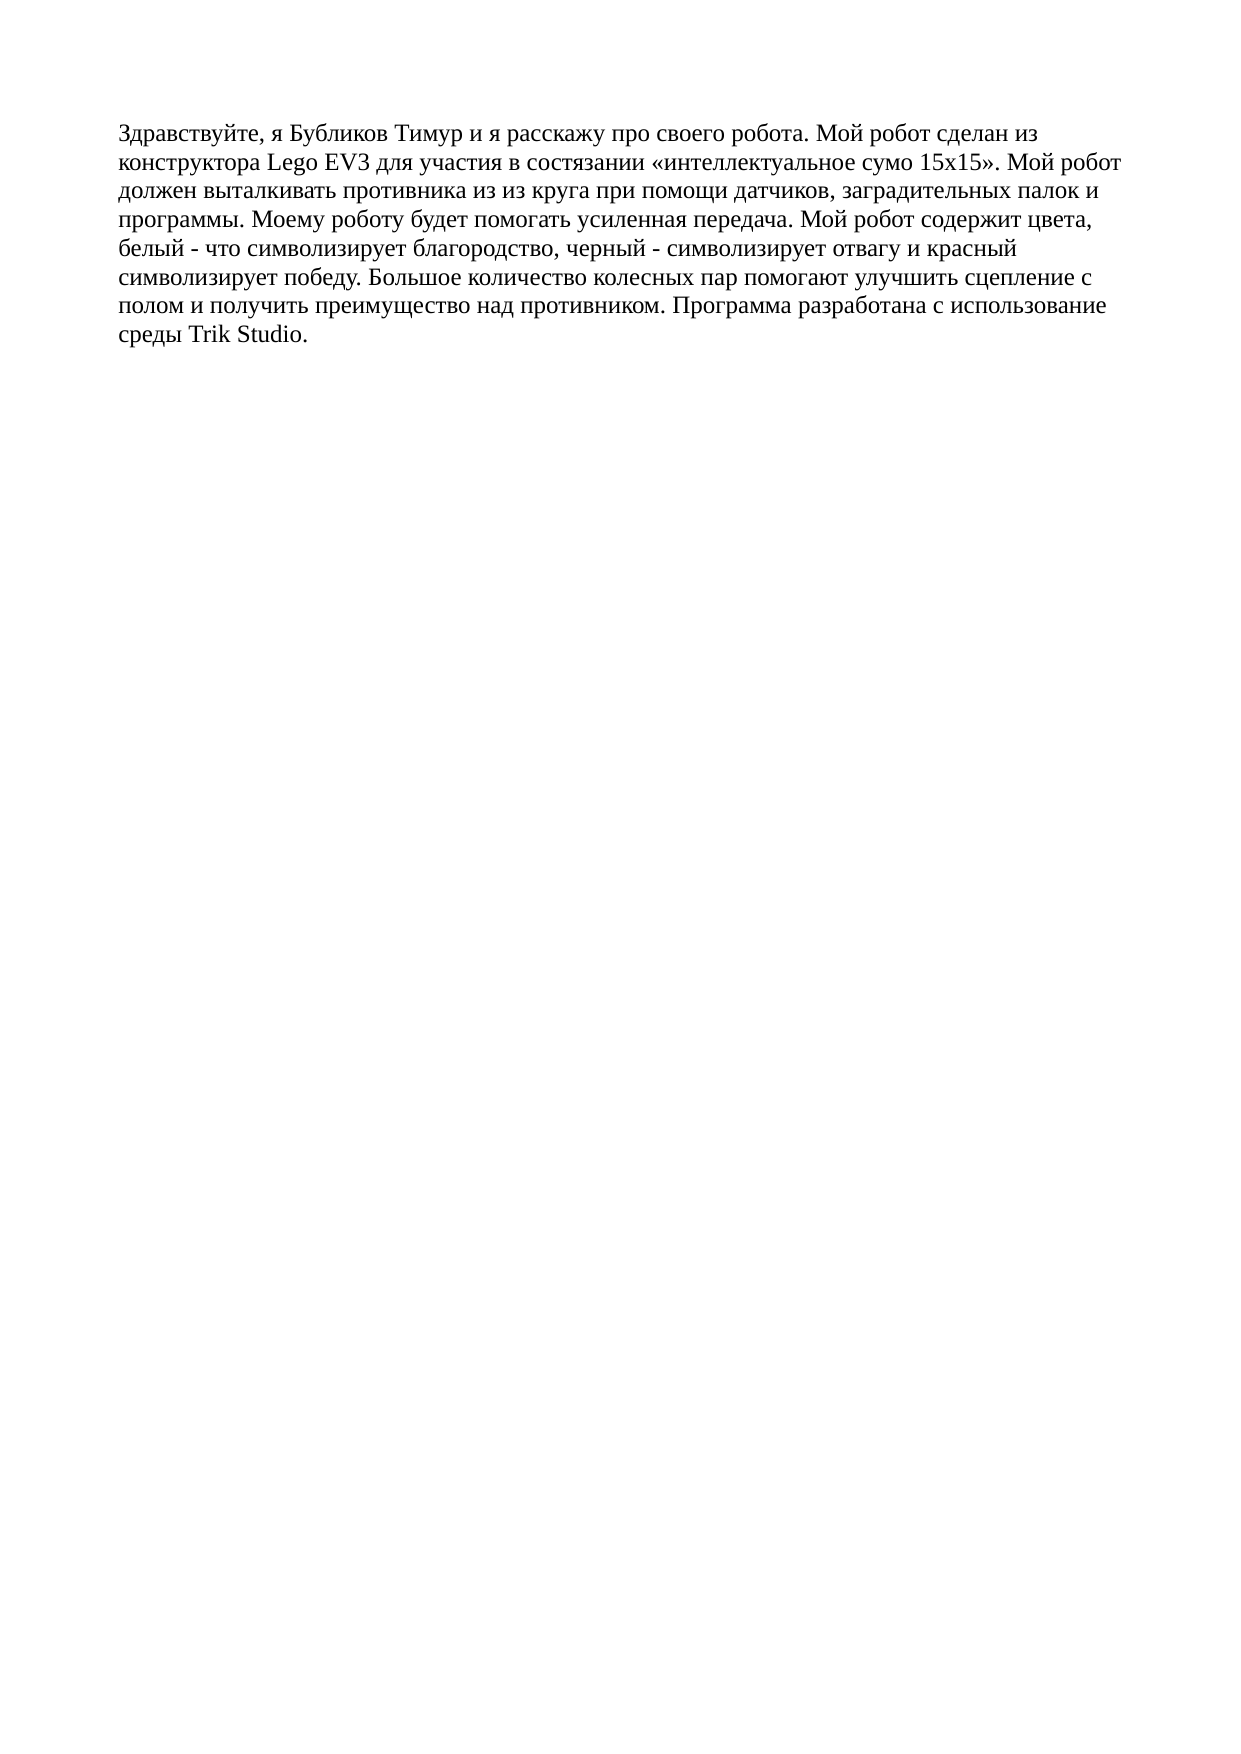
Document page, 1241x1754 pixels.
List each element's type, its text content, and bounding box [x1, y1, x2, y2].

text Здравствуйте, я Бубликов Тимур и я расскажу про своего робота. Мой робот сделан из конструктора Lego EV3 для участия в состязании «интеллектуальное сумо 15х15». Мой робот должен выталкивать противника из из круга при помощи датчиков, заградительных палок и программы. Моему роботу будет помогать усиленная передача. Мой робот содержит цвета, белый - что символизирует благородство, черный - символизирует отвагу и красный символизирует победу. Большое количество колесных пар помогают улучшить сцепление с полом и получить преимущество над противником. Программа разработана с использование среды Trik Studio. [118, 118, 1122, 348]
